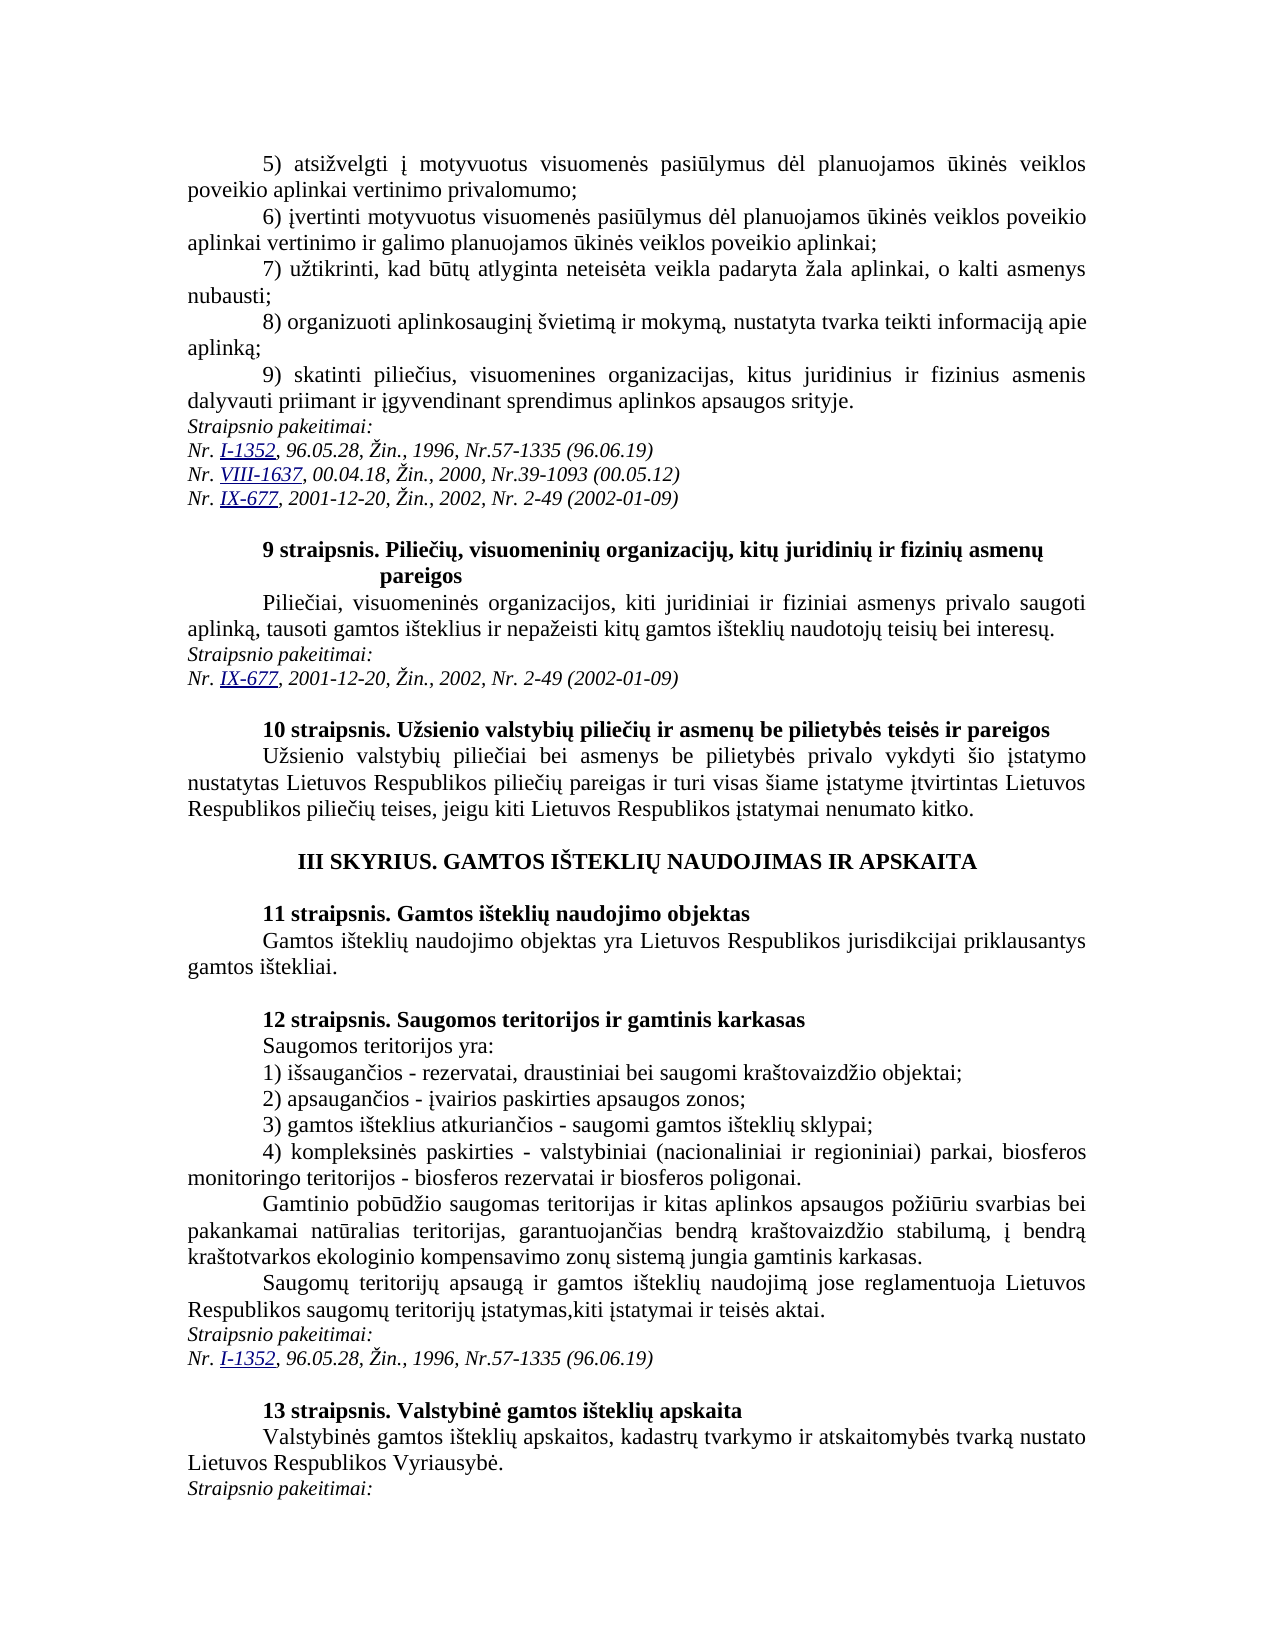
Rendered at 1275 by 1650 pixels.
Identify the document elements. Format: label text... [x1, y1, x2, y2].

text 4) kompleksinės paskirties - valstybiniai (nacionaliniai ir regioniniai) parkai, biosferos monitoringo teritorijos - biosferos rezervatai ir biosferos poligonai. [187, 1138, 1087, 1190]
text Užsienio valstybių piliečiai bei asmenys be pilietybės privalo vykdyti šio įstatymo nustatytas Lietuvos Respublikos piliečių pareigas ir turi visas šiame įstatyme įtvirtintas Lietuvos Respublikos piliečių teises, jeigu kiti Lietuvos Respublikos įstatymai nenumato kitko. [187, 742, 1087, 821]
text 3) gamtos išteklius atkuriančios - saugomi gamtos išteklių sklypai; [187, 1111, 1087, 1138]
text Nr. VIII-1637, 00.04.18, Žin., 2000, Nr.39-1093 (00.05.12) [187, 462, 1087, 486]
text Straipsnio pakeitimai: [187, 1322, 1087, 1346]
text 9) skatinti piliečius, visuomenines organizacijas, kitus juridinius ir fizinius asmenis dalyvauti priimant ir įgyvendinant sprendimus aplinkos apsaugos srityje. [187, 361, 1087, 413]
text Nr. I-1352, 96.05.28, Žin., 1996, Nr.57-1335 (96.06.19) [187, 1346, 1087, 1370]
text 12 straipsnis. Saugomos teritorijos ir gamtinis karkasas [187, 1006, 1087, 1032]
text pareigos [379, 562, 1087, 589]
text Gamtinio pobūdžio saugomas teritorijas ir kitas aplinkos apsaugos požiūriu svarbias bei pakankamai natūralias teritorijas, garantuojančias bendrą kraštovaizdžio stabilumą, į bendrą kraštotvarkos ekologinio kompensavimo zonų sistemą jungia gamtinis karkasas. [187, 1190, 1087, 1269]
text 5) atsižvelgti į motyvuotus visuomenės pasiūlymus dėl planuojamos ūkinės veiklos poveikio aplinkai vertinimo privalomumo; [187, 150, 1087, 203]
text Gamtos išteklių naudojimo objektas yra Lietuvos Respublikos jurisdikcijai priklausantys gamtos ištekliai. [187, 927, 1087, 979]
text 1) išsaugančios - rezervatai, draustiniai bei saugomi kraštovaizdžio objektai; [187, 1059, 1087, 1085]
text Saugomos teritorijos yra: [187, 1032, 1087, 1059]
text Nr. IX-677, 2001-12-20, Žin., 2002, Nr. 2-49 (2002-01-09) [187, 486, 1087, 510]
text Nr. I-1352, 96.05.28, Žin., 1996, Nr.57-1335 (96.06.19) [187, 438, 1087, 462]
text 8) organizuoti aplinkosauginį švietimą ir mokymą, nustatyta tvarka teikti informaciją apie aplinką; [187, 308, 1087, 361]
text Straipsnio pakeitimai: [187, 642, 1087, 666]
text 2) apsaugančios - įvairios paskirties apsaugos zonos; [187, 1085, 1087, 1111]
text 9 straipsnis. Piliečių, visuomeninių organizacijų, kitų juridinių ir fizinių asmenų [262, 536, 1087, 562]
text 10 straipsnis. Užsienio valstybių piliečių ir asmenų be pilietybės teisės ir pareigos [187, 716, 1087, 742]
text 13 straipsnis. Valstybinė gamtos išteklių apskaita [187, 1397, 1087, 1423]
text 7) užtikrinti, kad būtų atlyginta neteisėta veikla padaryta žala aplinkai, o kalti asmenys nubausti; [187, 255, 1087, 308]
text Nr. IX-677, 2001-12-20, Žin., 2002, Nr. 2-49 (2002-01-09) [187, 666, 1087, 690]
text Valstybinės gamtos išteklių apskaitos, kadastrų tvarkymo ir atskaitomybės tvarką nustato Lietuvos Respublikos Vyriausybė. [187, 1423, 1087, 1476]
text Straipsnio pakeitimai: [187, 1476, 1087, 1500]
text Piliečiai, visuomeninės organizacijos, kiti juridiniai ir fiziniai asmenys privalo saugoti aplinką, tausoti gamtos išteklius ir nepažeisti kitų gamtos išteklių naudotojų teisių bei interesų. [187, 589, 1087, 642]
text Straipsnio pakeitimai: [187, 413, 1087, 438]
text 6) įvertinti motyvuotus visuomenės pasiūlymus dėl planuojamos ūkinės veiklos poveikio aplinkai vertinimo ir galimo planuojamos ūkinės veiklos poveikio aplinkai; [187, 203, 1087, 255]
subtitle III SKYRIUS. GAMTOS IŠTEKLIŲ NAUDOJIMAS IR APSKAITA [187, 848, 1087, 874]
text Saugomų teritorijų apsaugą ir gamtos išteklių naudojimą jose reglamentuoja Lietuvos Respublikos saugomų teritorijų įstatymas,kiti įstatymai ir teisės aktai. [187, 1269, 1087, 1322]
text 11 straipsnis. Gamtos išteklių naudojimo objektas [187, 901, 1087, 927]
